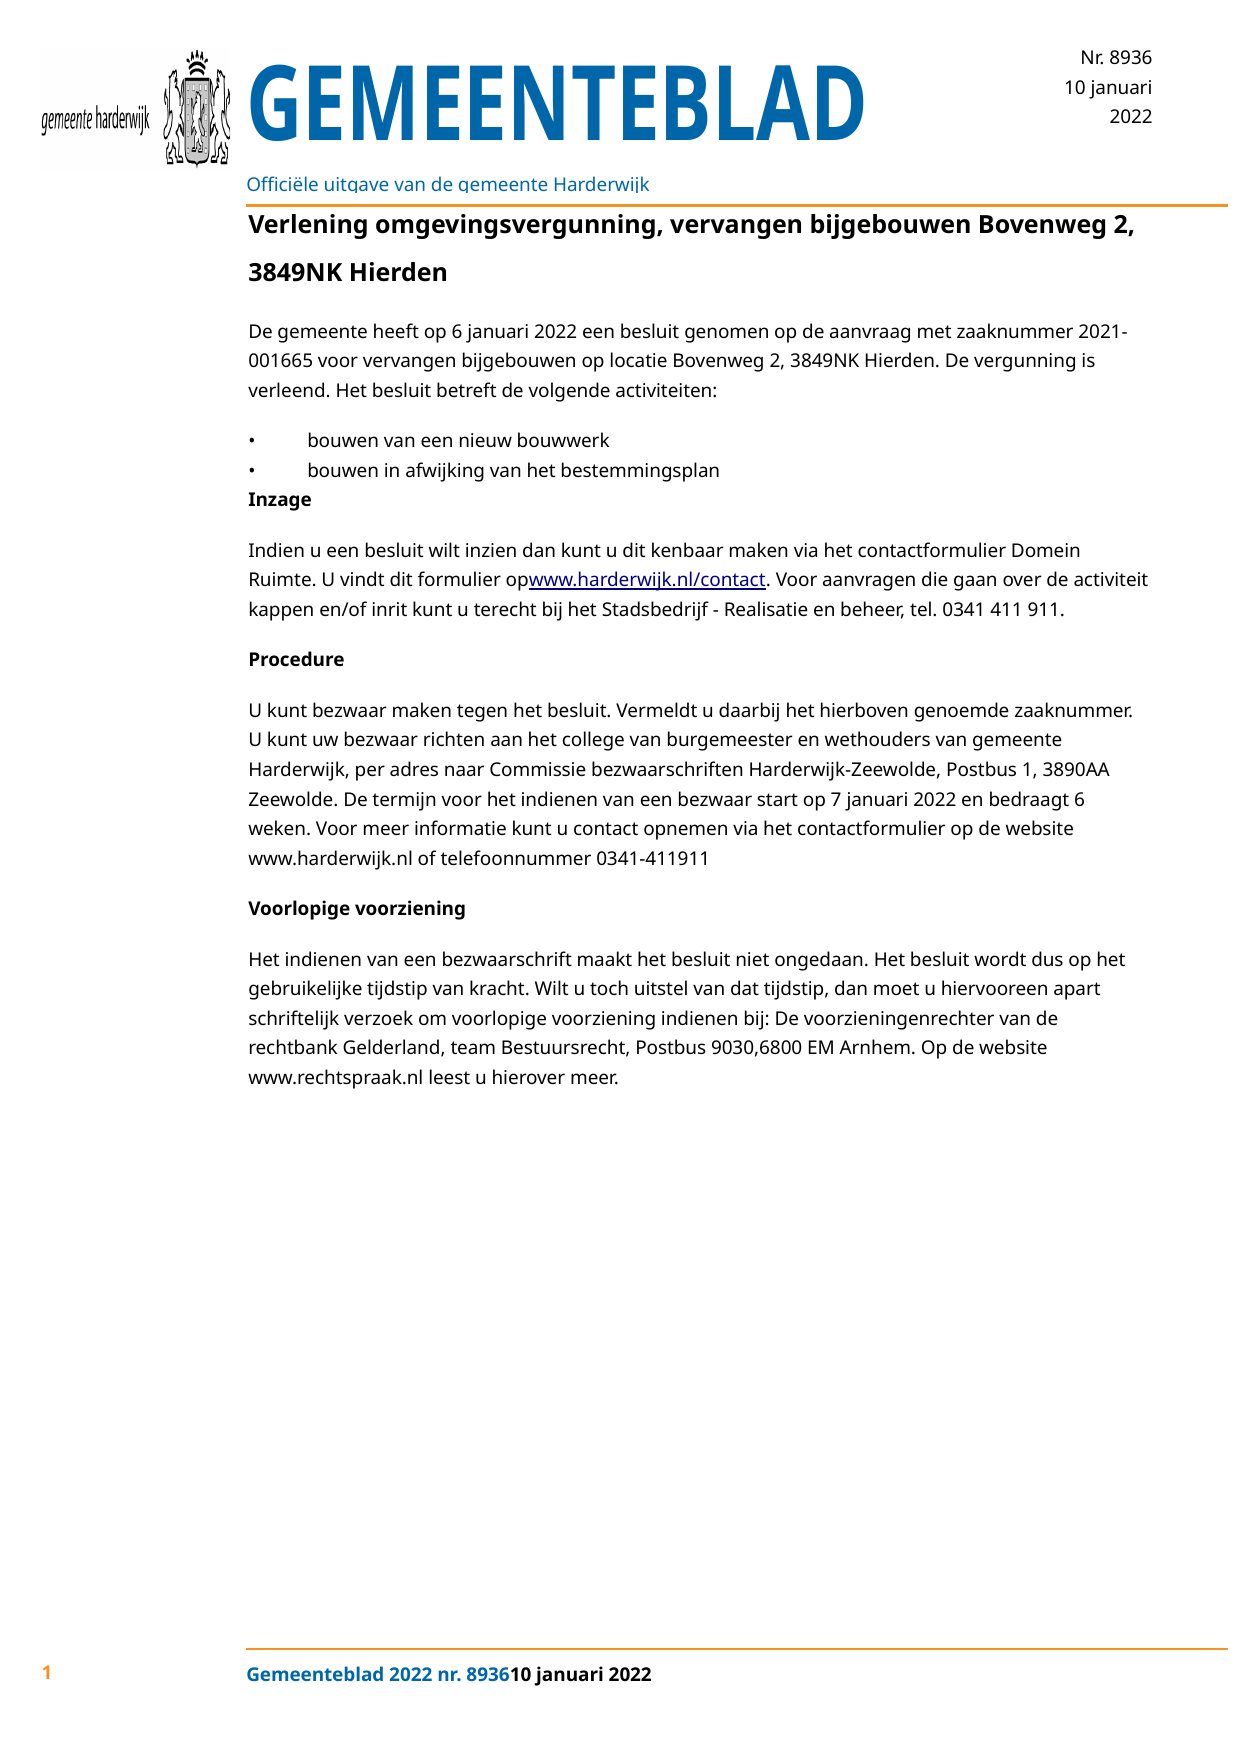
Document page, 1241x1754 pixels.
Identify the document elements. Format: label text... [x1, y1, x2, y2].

list bouwen in afwijking van het bestemmingsplan [248, 457, 1152, 483]
text De gemeente heeft op 6 januari 2022 een besluit genomen op de aanvraag met zaaknummer 2021-001665 voor vervangen bijgebouwen op locatie Bovenweg 2, 3849NK Hierden. De vergunning is verleend. Het besluit betreft de volgende activiteiten: [248, 318, 1152, 403]
text Inzage [248, 487, 1152, 512]
text U kunt bezwaar maken tegen het besluit. Vermeldt u daarbij het hierboven genoemde zaaknummer. U kunt uw bezwaar richten aan het college van burgemeester en wethouders van gemeente Harderwijk, per adres naar Commissie bezwaarschriften Harderwijk-Zeewolde, Postbus 1, 3890AA Zeewolde. De termijn voor het indienen van een bezwaar start op 7 januari 2022 en bedraagt 6 weken. Voor meer informatie kunt u contact opnemen via het contactformulier op de website www.harderwijk.nl of telefoonnummer 0341-411911 [248, 697, 1152, 871]
list bouwen van een nieuw bouwwerk [248, 427, 1152, 453]
picture [41, 47, 231, 172]
text Het indienen van een bezwaarschrift maakt het besluit niet ongedaan. Het besluit wordt dus op het gebruikelijke tijdstip van kracht. Wilt u toch uitstel van dat tijdstip, dan moet u hiervooreen apart schriftelijk verzoek om voorlopige voorziening indienen bij: De voorzieningenrechter van de rechtbank Gelderland, team Bestuursrecht, Postbus 9030,6800 EM Arnhem. Op de website www.rechtspraak.nl leest u hierover meer. [248, 946, 1152, 1090]
text Procedure [248, 647, 1152, 672]
text Voorlopige voorziening [248, 895, 1152, 921]
text Verlening omgevingsvergunning, vervangen bijgebouwen Bovenweg 2, 3849NK Hierden [248, 207, 1152, 288]
text Indien u een besluit wilt inzien dan kunt u dit kenbaar maken via het contactformulier Domein Ruimte. U vindt dit formulier opwww.harderwijk.nl/contact. Voor aanvragen die gaan over de activiteit kappen en/of inrit kunt u terecht bij het Stadsbedrijf - Realisatie en beheer, tel. 0341 411 911. [248, 537, 1152, 622]
